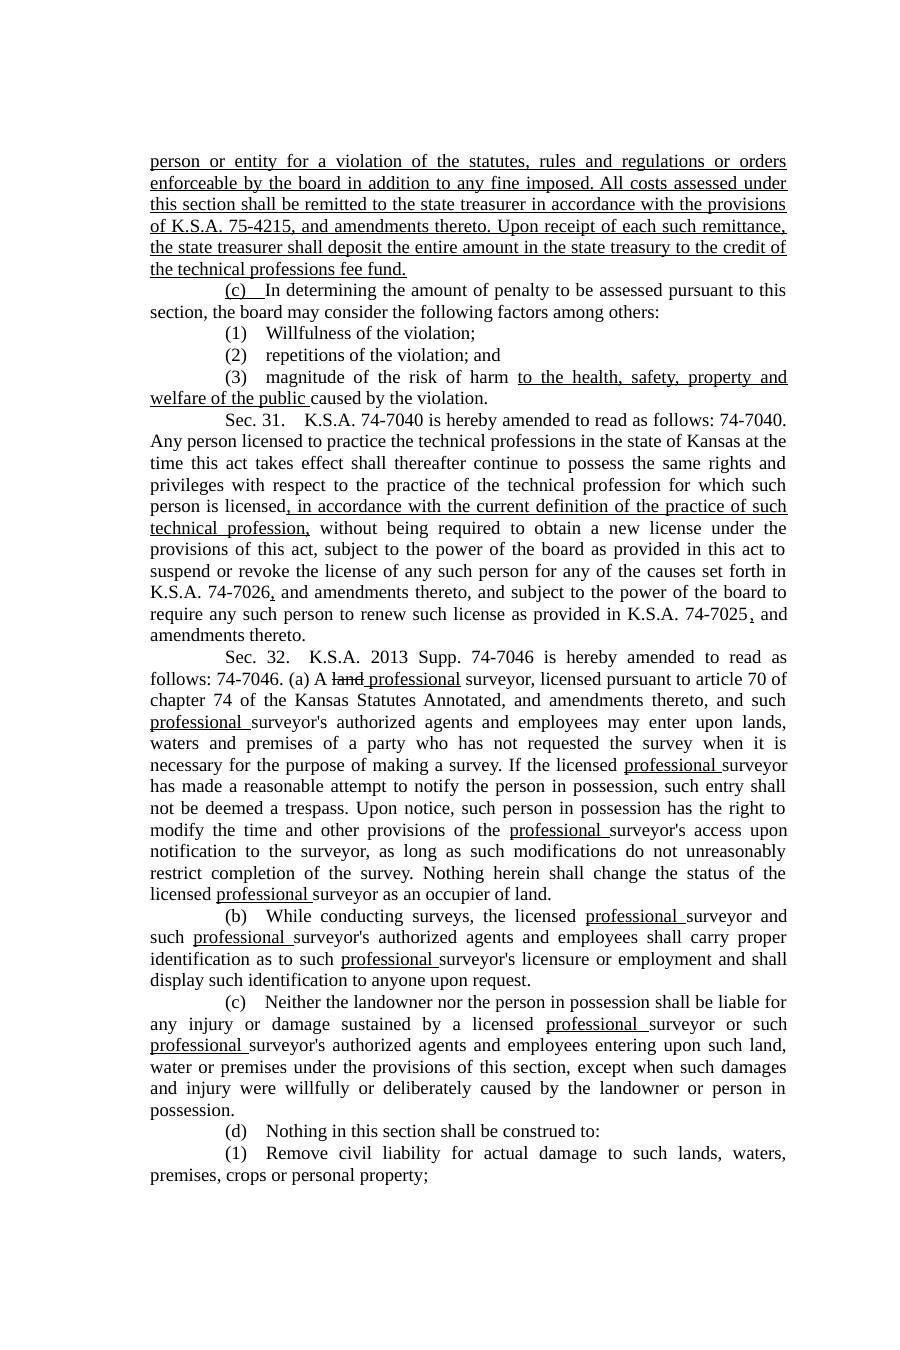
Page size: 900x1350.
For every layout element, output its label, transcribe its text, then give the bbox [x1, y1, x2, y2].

text the state treasurer shall deposit the entire amount in the state treasury to the credit of [150, 234, 787, 255]
text (c) Neither the landowner nor the person in possession shall be liable for any injury or damage sustained by a licensed professional surveyor or such professional surveyor's authorized agents and employees entering upon such land, water or premises under the provisions of this section, except when such damages and injury were willfully or deliberately caused by the landowner or person in possession. [150, 991, 787, 1120]
text (1) Remove civil liability for actual damage to such lands, waters, premises, crops or personal property; [150, 1142, 787, 1185]
text this section shall be remitted to the state treasurer in accordance with the provisions [150, 191, 787, 212]
text (b) While conducting surveys, the licensed professional surveyor and such professional surveyor's authorized agents and employees shall carry proper identification as to such professional surveyor's licensure or employment and shall display such identification to anyone upon request. [150, 905, 787, 991]
text Sec. 31. K.S.A. 74-7040 is hereby amended to read as follows: 74-7040. Any person licensed to practice the technical professions in the state of Kansas at the time this act takes effect shall thereafter continue to possess the same rights and privileges with respect to the practice of the technical profession for which such person is licensed, in accordance with the current definition of the practice of such technical profession, without being required to obtain a new license under the provisions of this act, subject to the power of the board as provided in this act to suspend or revoke the license of any such person for any of the causes set forth in K.S.A. 74-7026, and amendments thereto, and subject to the power of the board to require any such person to renew such license as provided in K.S.A. 74-7025, and amendments thereto. [150, 409, 787, 646]
text (1) Willfulness of the violation; [150, 322, 787, 344]
text of K.S.A. 75-4215, and amendments thereto. Upon receipt of each such remittance, [150, 213, 787, 233]
text person or entity for a violation of the statutes, rules and regulations or orders [150, 150, 787, 169]
text the technical professions fee fund. [150, 256, 787, 279]
text enforceable by the board in addition to any fine imposed. All costs assessed under [150, 170, 787, 190]
text Sec. 32. K.S.A. 2013 Supp. 74-7046 is hereby amended to read as follows: 74-7046. (a) A land professional surveyor, licensed pursuant to article 70 of chapter 74 of the Kansas Statutes Annotated, and amendments thereto, and such professional surveyor's authorized agents and employees may enter upon lands, waters and premises of a party who has not requested the survey when it is necessary for the purpose of making a survey. If the licensed professional surveyor has made a reasonable attempt to notify the person in possession, such entry shall not be deemed a trespass. Upon notice, such person in possession has the right to modify the time and other provisions of the professional surveyor's access upon notification to the surveyor, as long as such modifications do not unreasonably restrict completion of the survey. Nothing herein shall change the status of the licensed professional surveyor as an occupier of land. [150, 646, 787, 905]
text (c) In determining the amount of penalty to be assessed pursuant to this section, the board may consider the following factors among others: [150, 279, 787, 322]
text (2) repetitions of the violation; and [150, 344, 787, 366]
text (3) magnitude of the risk of harm to the health, safety, property and welfare of the public caused by the violation. [150, 366, 787, 409]
text (d) Nothing in this section shall be construed to: [150, 1120, 787, 1142]
